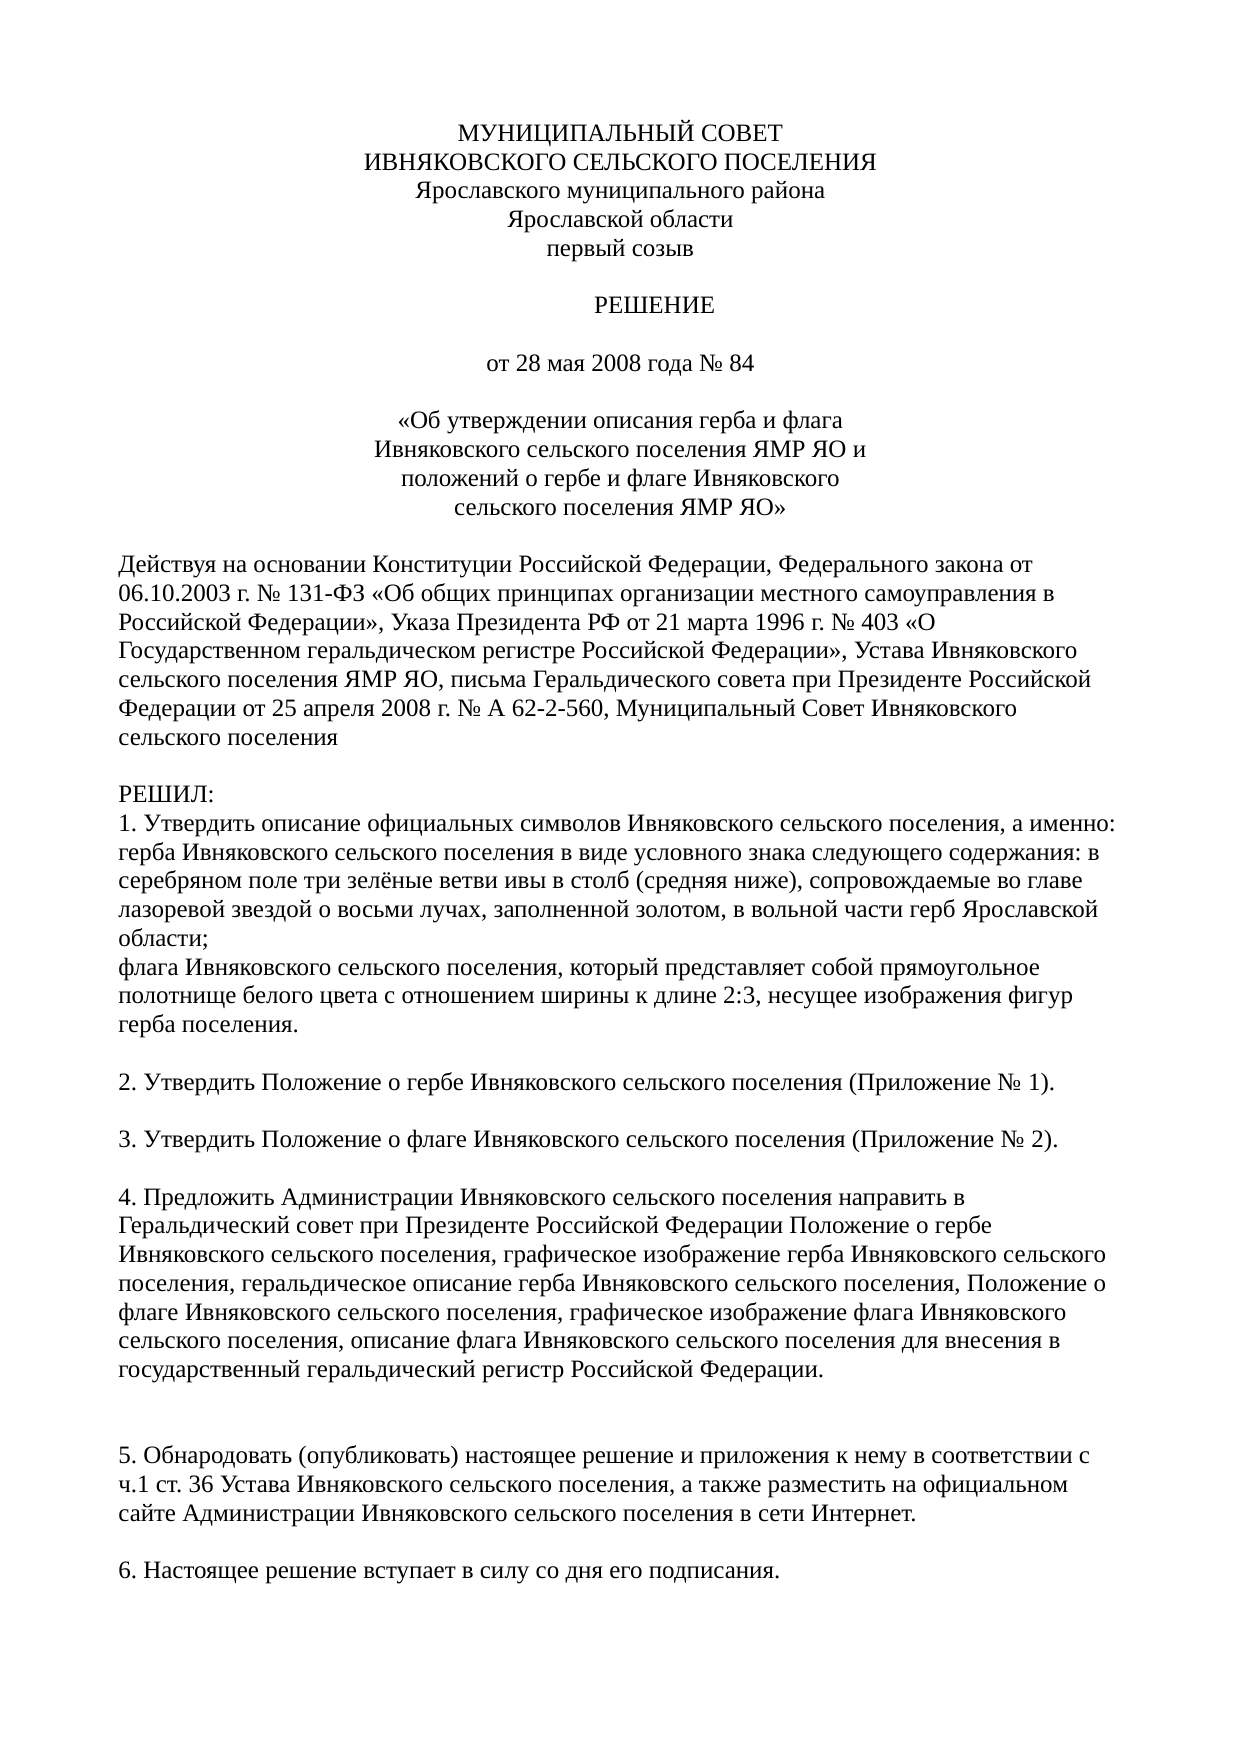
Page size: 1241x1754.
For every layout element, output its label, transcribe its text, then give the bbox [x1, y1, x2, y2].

text положений о гербе и флаге Ивняковского [118, 463, 1122, 492]
text МУНИЦИПАЛЬНЫЙ СОВЕТ [118, 118, 1122, 147]
text РЕШИЛ: [118, 779, 1122, 808]
text Ярославского муниципального района [118, 176, 1122, 204]
text первый созыв [118, 233, 1122, 262]
text 6. Настоящее решение вступает в силу со дня его подписания. [118, 1556, 1122, 1584]
text 5. Обнародовать (опубликовать) настоящее решение и приложения к нему в соответствии с ч.1 ст. 36 Устава Ивняковского сельского поселения, а также разместить на официальном сайте Администрации Ивняковского сельского поселения в сети Интернет. [118, 1441, 1122, 1527]
text 1. Утвердить описание официальных символов Ивняковского сельского поселения, а именно: [118, 808, 1122, 837]
text герба Ивняковского сельского поселения в виде условного знака следующего содержания: в серебряном поле три зелёные ветви ивы в столб (средняя ниже), сопровождаемые во главе лазоревой звездой о восьми лучах, заполненной золотом, в вольной части герб Ярославской области; [118, 837, 1122, 952]
text 4. Предложить Администрации Ивняковского сельского поселения направить в Геральдический совет при Президенте Российской Федерации Положение о гербе Ивняковского сельского поселения, графическое изображение герба Ивняковского сельского поселения, геральдическое описание герба Ивняковского сельского поселения, Положение о флаге Ивняковского сельского поселения, графическое изображение флага Ивняковского сельского поселения, описание флага Ивняковского сельского поселения для внесения в государственный геральдический регистр Российской Федерации. [118, 1182, 1122, 1383]
text РЕШЕНИЕ [118, 291, 1122, 319]
text «Об утверждении описания герба и флага [118, 406, 1122, 434]
text Действуя на основании Конституции Российской Федерации, Федерального закона от 06.10.2003 г. № 131-ФЗ «Об общих принципах организации местного самоуправления в Российской Федерации», Указа Президента РФ от 21 марта 1996 г. № 403 «О Государственном геральдическом регистре Российской Федерации», Устава Ивняковского сельского поселения ЯМР ЯО, письма Геральдического совета при Президенте Российской Федерации от 25 апреля 2008 г. № А 62-2-560, Муниципальный Совет Ивняковского сельского поселения [118, 549, 1122, 751]
text от 28 мая 2008 года № 84 [118, 348, 1122, 377]
text сельского поселения ЯМР ЯО» [118, 492, 1122, 521]
text Ивняковского сельского поселения ЯМР ЯО и [118, 434, 1122, 463]
text 3. Утвердить Положение о флаге Ивняковского сельского поселения (Приложение № 2). [118, 1124, 1122, 1153]
text 2. Утвердить Положение о гербе Ивняковского сельского поселения (Приложение № 1). [118, 1067, 1122, 1096]
text флага Ивняковского сельского поселения, который представляет собой прямоугольное полотнище белого цвета с отношением ширины к длине 2:3, несущее изображения фигур герба поселения. [118, 952, 1122, 1038]
text ИВНЯКОВСКОГО СЕЛЬСКОГО ПОСЕЛЕНИЯ [118, 147, 1122, 176]
text Ярославской области [118, 204, 1122, 233]
